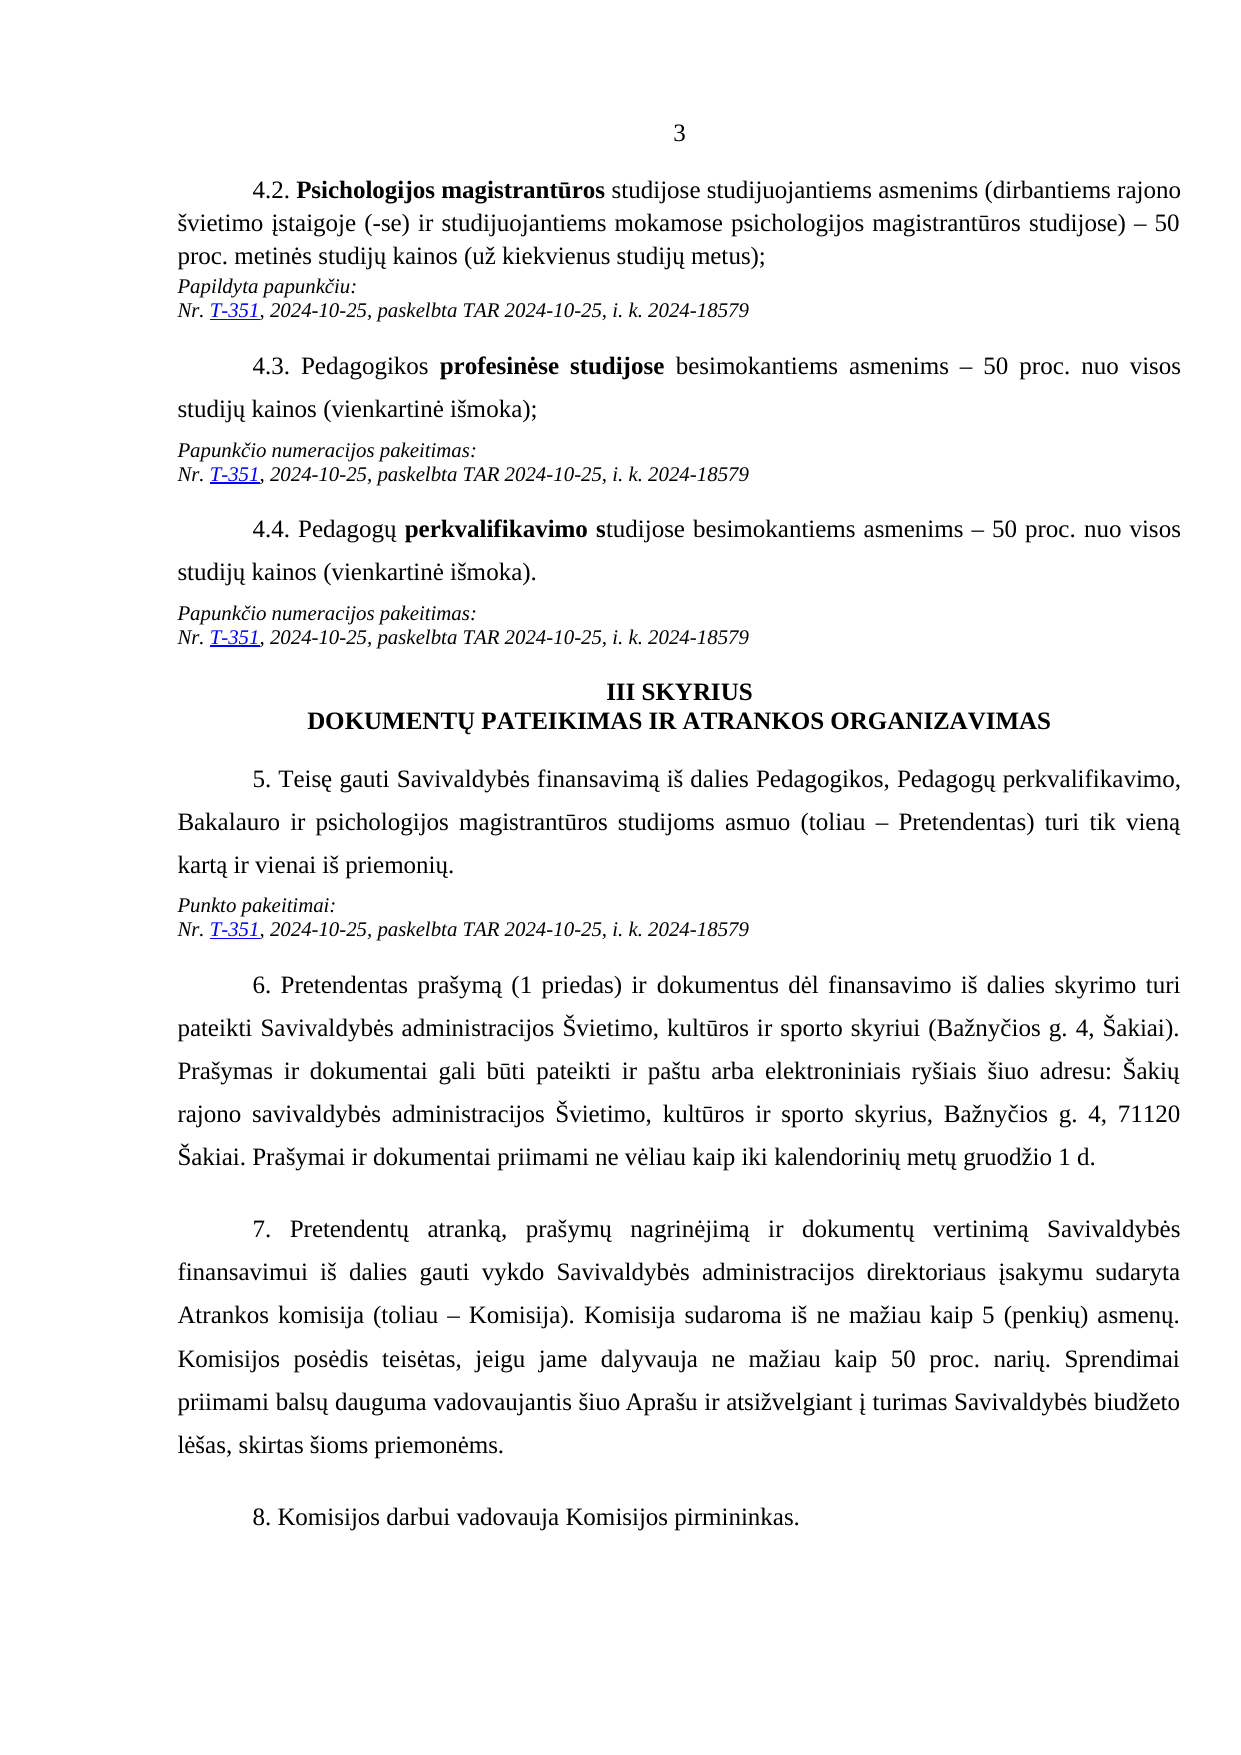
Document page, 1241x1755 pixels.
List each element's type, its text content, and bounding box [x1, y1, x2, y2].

text Nr. T-351, 2024-10-25, paskelbta TAR 2024-10-25, i. k. 2024-18579 [177, 298, 1181, 322]
text III SKYRIUS [177, 677, 1181, 706]
text 5. Teisę gauti Savivaldybės finansavimą iš dalies Pedagogikos, Pedagogų perkvalifikavimo, Bakalauro ir psichologijos magistrantūros studijoms asmuo (toliau – Pretendentas) turi tik vieną kartą ir vienai iš priemonių. [177, 764, 1181, 879]
text 4.2. Psichologijos magistrantūros studijose studijuojantiems asmenims (dirbantiems rajono švietimo įstaigoje (-se) ir studijuojantiems mokamose psichologijos magistrantūros studijose) – 50 proc. metinės studijų kainos (už kiekvienus studijų metus); [177, 175, 1181, 270]
text DOKUMENTŲ PATEIKIMAS IR ATRANKOS ORGANIZAVIMAS [177, 706, 1181, 735]
text Nr. T-351, 2024-10-25, paskelbta TAR 2024-10-25, i. k. 2024-18579 [177, 625, 1181, 649]
text 6. Pretendentas prašymą (1 priedas) ir dokumentus dėl finansavimo iš dalies skyrimo turi pateikti Savivaldybės administracijos Švietimo, kultūros ir sporto skyriui (Bažnyčios g. 4, Šakiai). Prašymas ir dokumentai gali būti pateikti ir paštu arba elektroniniais ryšiais šiuo adresu: Šakių rajono savivaldybės administracijos Švietimo, kultūros ir sporto skyrius, Bažnyčios g. 4, 71120 Šakiai. Prašymai ir dokumentai priimami ne vėliau kaip iki kalendorinių metų gruodžio 1 d. [177, 970, 1181, 1171]
text Nr. T-351, 2024-10-25, paskelbta TAR 2024-10-25, i. k. 2024-18579 [177, 917, 1181, 941]
text Nr. T-351, 2024-10-25, paskelbta TAR 2024-10-25, i. k. 2024-18579 [177, 462, 1181, 486]
text 8. Komisijos darbui vadovauja Komisijos pirmininkas. [177, 1502, 1181, 1531]
text Papunkčio numeracijos pakeitimas: [177, 601, 1181, 625]
text 7. Pretendentų atranką, prašymų nagrinėjimą ir dokumentų vertinimą Savivaldybės finansavimui iš dalies gauti vykdo Savivaldybės administracijos direktoriaus įsakymu sudaryta Atrankos komisija (toliau – Komisija). Komisija sudaroma iš ne mažiau kaip 5 (penkių) asmenų. Komisijos posėdis teisėtas, jeigu jame dalyvauja ne mažiau kaip 50 proc. narių. Sprendimai priimami balsų dauguma vadovaujantis šiuo Aprašu ir atsižvelgiant į turimas Savivaldybės biudžeto lėšas, skirtas šioms priemonėms. [177, 1214, 1181, 1459]
text Papildyta papunkčiu: [177, 274, 1181, 298]
text Papunkčio numeracijos pakeitimas: [177, 437, 1181, 462]
text 4.3. Pedagogikos profesinėse studijose besimokantiems asmenims – 50 proc. nuo visos studijų kainos (vienkartinė išmoka); [177, 351, 1181, 423]
text 4.4. Pedagogų perkvalifikavimo studijose besimokantiems asmenims – 50 proc. nuo visos studijų kainos (vienkartinė išmoka). [177, 514, 1181, 586]
text Punkto pakeitimai: [177, 893, 1181, 917]
